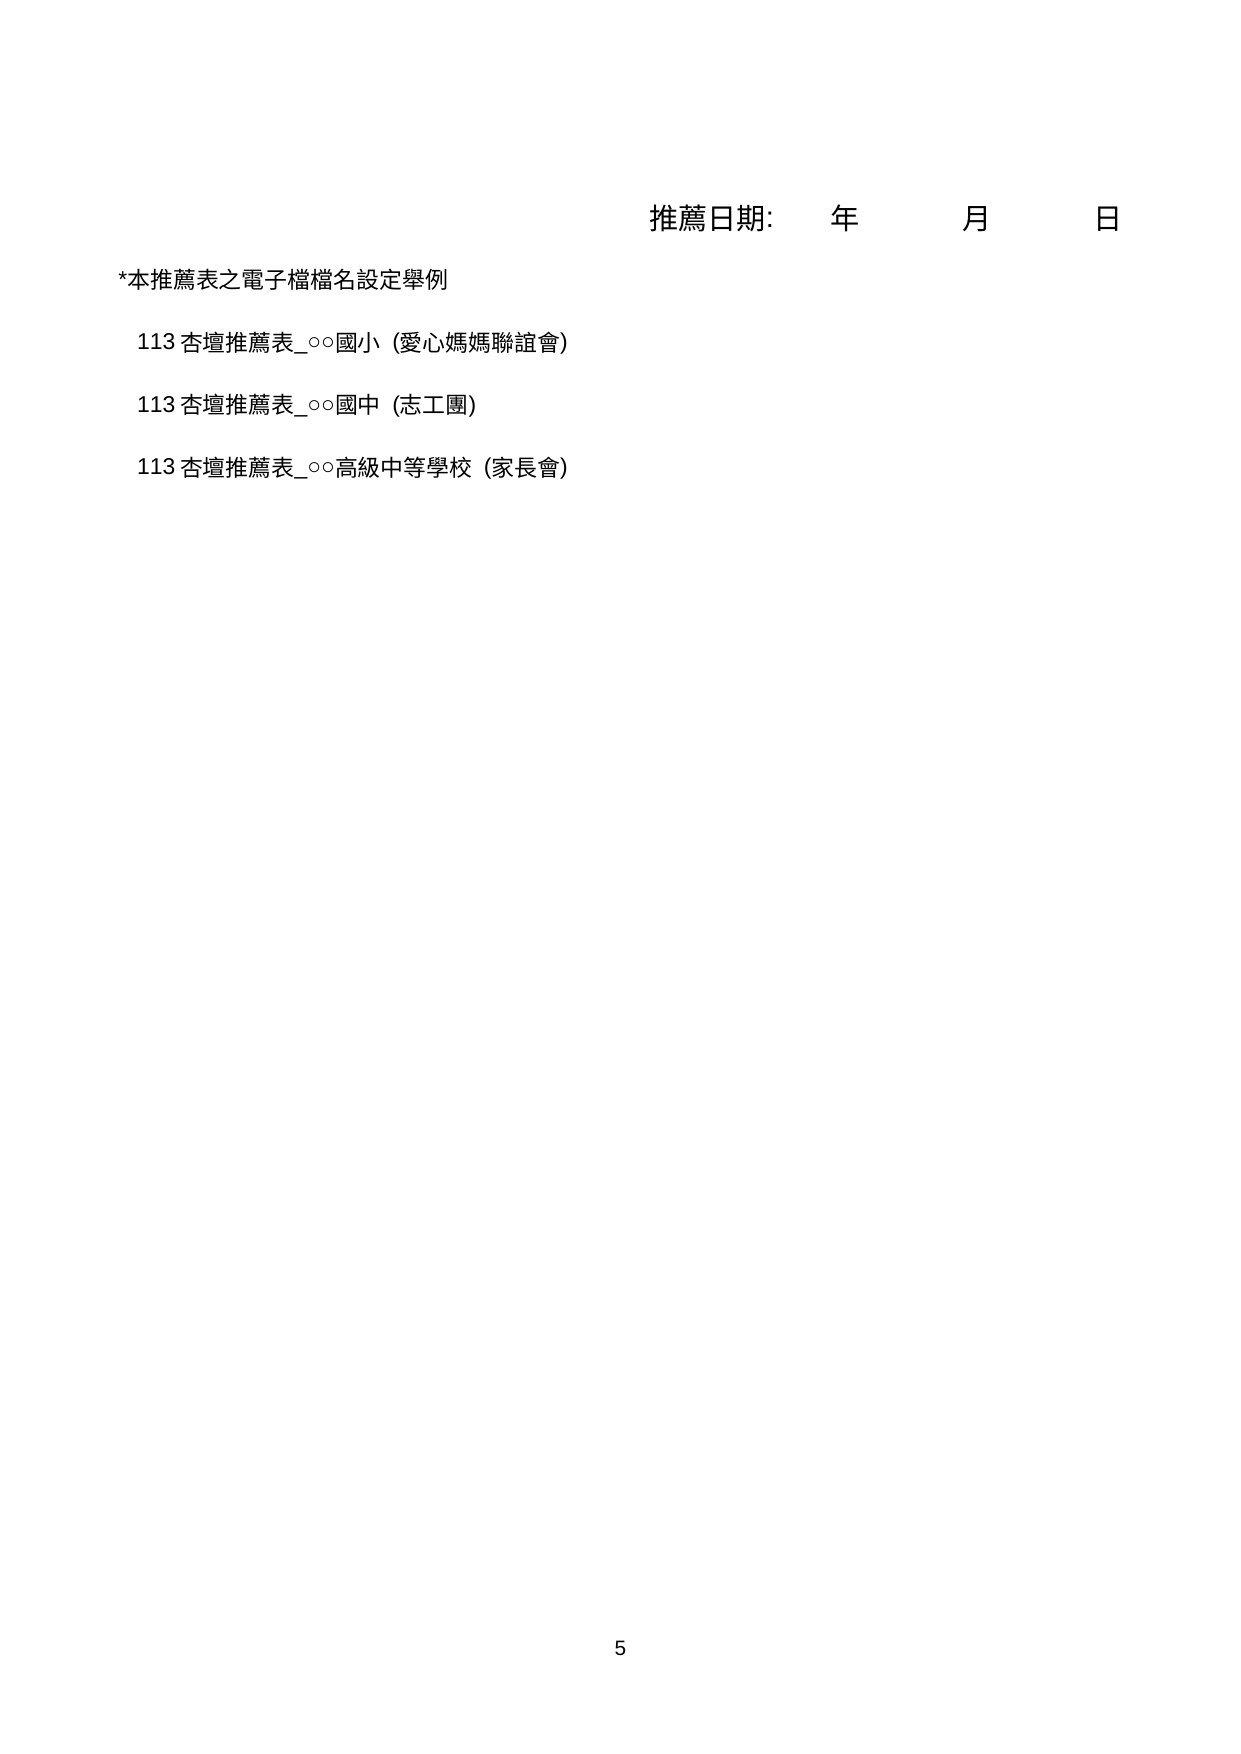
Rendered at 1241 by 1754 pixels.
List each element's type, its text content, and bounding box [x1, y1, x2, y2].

text *本推薦表之電子檔檔名設定舉例 [118, 237, 1122, 300]
text 113杏壇推薦表_○○國小 (愛心媽媽聯誼會) [137, 300, 1122, 362]
text 113杏壇推薦表_○○國中 (志工團) [137, 362, 1122, 425]
text 推薦日期: 年 月 日 [169, 175, 1122, 237]
text 113杏壇推薦表_○○高級中等學校 (家長會) [137, 425, 1122, 487]
